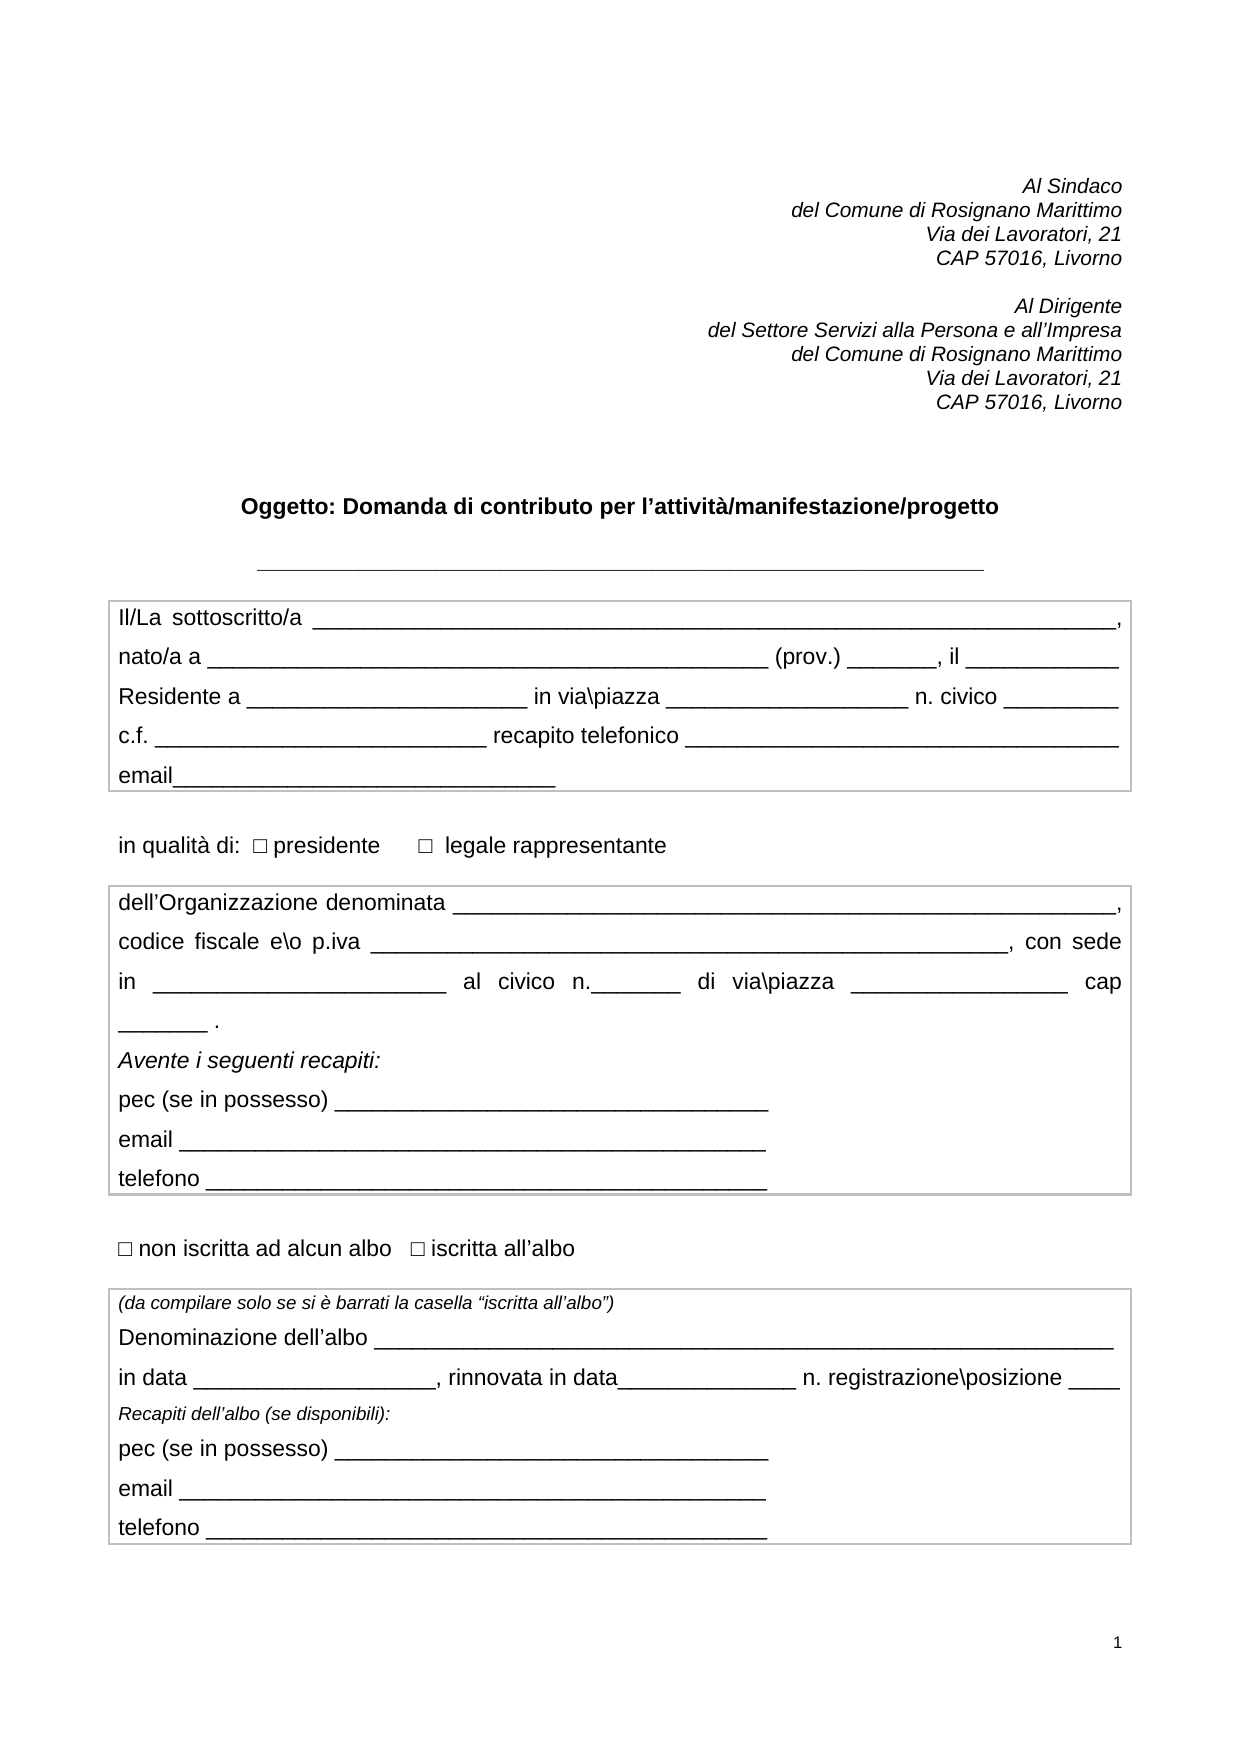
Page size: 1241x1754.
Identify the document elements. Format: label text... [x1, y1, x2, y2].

text email______________________________ [110, 758, 1130, 790]
text del Settore Servizi alla Persona e all’Impresa [118, 318, 1122, 342]
text del Comune di Rosignano Marittimo [118, 342, 1122, 366]
text CAP 57016, Livorno [118, 389, 1122, 413]
text Al Dirigente [118, 294, 1122, 318]
text _________________________________________________________ [118, 547, 1122, 573]
text Recapiti dell’albo (se disponibili): [110, 1399, 1130, 1425]
text Via dei Lavoratori, 21 [118, 222, 1122, 246]
text □ non iscritta ad alcun albo □ iscritta all’albo [118, 1235, 1122, 1261]
text Oggetto: Domanda di contributo per l’attività/manifestazione/progetto [118, 493, 1122, 519]
text in qualità di: □ presidente □ legale rappresentante [118, 832, 1122, 858]
text Via dei Lavoratori, 21 [118, 366, 1122, 389]
text telefono ____________________________________________ [110, 1161, 1130, 1193]
text c.f. __________________________ recapito telefonico __________________________________ [110, 718, 1130, 749]
text email ______________________________________________ [110, 1121, 1130, 1152]
text telefono ____________________________________________ [110, 1510, 1130, 1543]
text CAP 57016, Livorno [118, 246, 1122, 270]
text pec (se in possesso) __________________________________ [110, 1082, 1130, 1112]
text email ______________________________________________ [110, 1471, 1130, 1501]
text Avente i seguenti recapiti: [110, 1042, 1130, 1073]
text del Comune di Rosignano Marittimo [118, 198, 1122, 222]
text Il/La sottoscritto/a _______________________________________________________________, nato/a a ____________________________________________ (prov.) _______, il ____________ [110, 602, 1130, 670]
text Al Sindaco [118, 174, 1122, 198]
text (da compilare solo se si è barrati la casella “iscritta all’albo”) [110, 1290, 1130, 1313]
text Residente a ______________________ in via\piazza ___________________ n. civico _________ [110, 679, 1130, 709]
text pec (se in possesso) __________________________________ [110, 1431, 1130, 1462]
text dell’Organizzazione denominata ____________________________________________________, codice fiscale e\o p.iva __________________________________________________, con sede in _______________________ al civico n._______ di via\piazza _________________ cap _______ . [110, 887, 1130, 1033]
text Denominazione dell’albo __________________________________________________________ [110, 1320, 1130, 1351]
text in data ___________________, rinnovata in data______________ n. registrazione\posizione ____ [110, 1359, 1130, 1390]
